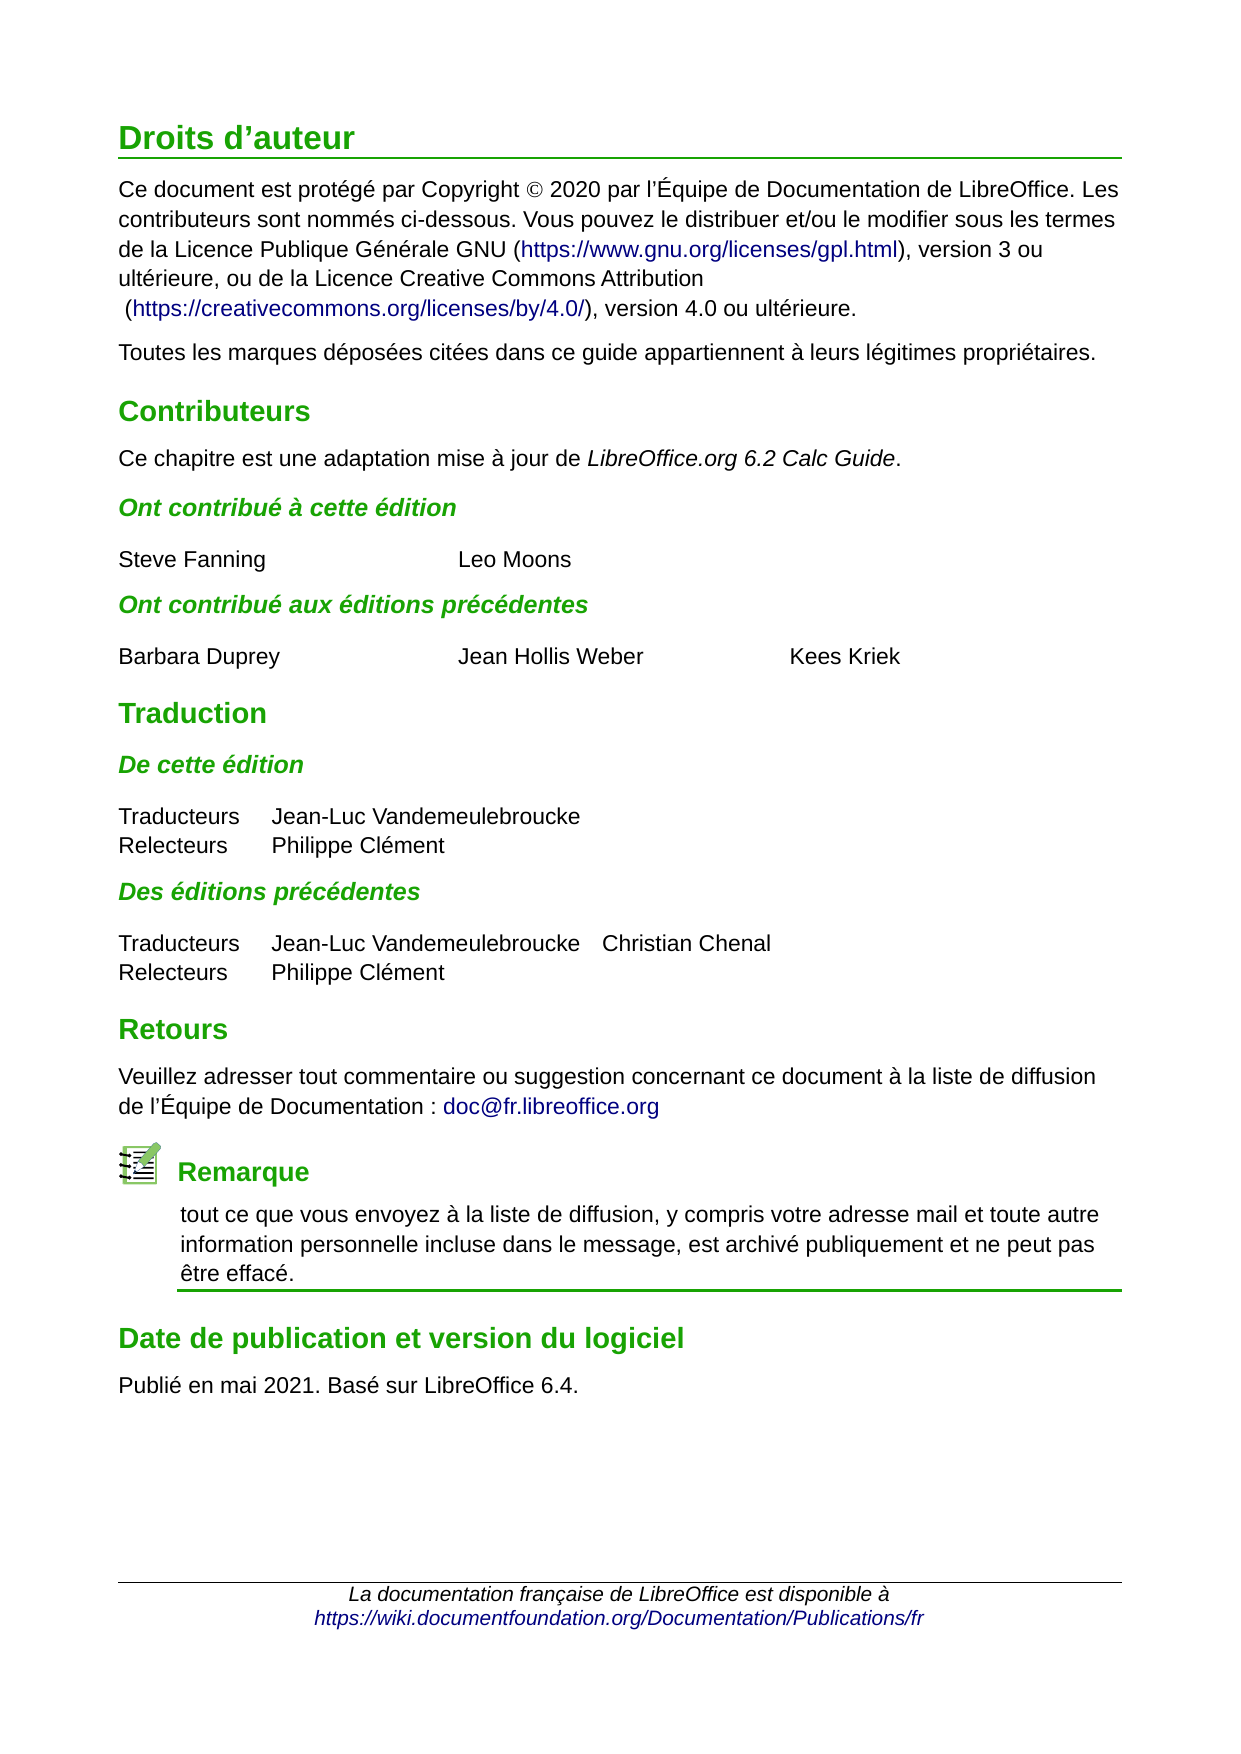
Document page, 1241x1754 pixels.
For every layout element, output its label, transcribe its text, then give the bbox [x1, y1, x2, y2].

table_header Jean-Luc Vandemeulebroucke [271, 927, 602, 956]
table_cell Relecteurs [118, 829, 271, 859]
text Retours [118, 1012, 1122, 1046]
text Toutes les marques déposées citées dans ce guide appartiennent à leurs légitimes propriétaires. [118, 335, 1122, 365]
text Publié en mai 2021. Basé sur LibreOffice 6.4. [118, 1369, 1122, 1398]
list Remarque [118, 1141, 1122, 1188]
text Droits d’auteur [118, 118, 1122, 157]
table_header Christian Chenal [602, 927, 803, 956]
table_cell Philippe Clément [271, 829, 602, 859]
table_header Traducteurs [118, 927, 271, 956]
table_header Steve Fanning [118, 543, 458, 572]
text Traduction [118, 696, 1122, 729]
text Ont contribué à cette édition [118, 492, 1122, 522]
table_header Jean-Luc Vandemeulebroucke [271, 800, 602, 829]
table_header Barbara Duprey [118, 640, 458, 669]
text Veuillez adresser tout commentaire ou suggestion concernant ce document à la liste de diffusion de l’Équipe de Documentation : doc@fr.libreoffice.org [118, 1060, 1122, 1119]
text Ont contribué aux éditions précédentes [118, 589, 1122, 619]
text De cette édition [118, 750, 1122, 779]
table_cell Philippe Clément [271, 956, 602, 986]
text Des éditions précédentes [118, 877, 1122, 906]
text tout ce que vous envoyez à la liste de diffusion, y compris votre adresse mail et toute autre information personnelle incluse dans le message, est archivé publiquement et ne peut pas être effacé. [177, 1195, 1122, 1289]
table_header [602, 800, 862, 829]
text Ce document est protégé par Copyright © 2020 par l’Équipe de Documentation de LibreOffice. Les contributeurs sont nommés ci-dessous. Vous pouvez le distribuer et/ou le modifier sous les termes de la Licence Publique Générale GNU (https://www.gnu.org/licenses/gpl.html), version 3 ou ultérieure, ou de la Licence Creative Commons Attribution (https://creativecommons.org/licenses/by/4.0/), version 4.0 ou ultérieure. [118, 173, 1122, 321]
table_cell [602, 829, 862, 859]
table_header Leo Moons [458, 543, 789, 572]
table_cell [803, 956, 1122, 986]
table_header [789, 543, 1122, 572]
text Date de publication et version du logiciel [118, 1321, 1122, 1354]
table_cell [602, 956, 803, 986]
table_header [803, 927, 1122, 956]
table_header Jean Hollis Weber [458, 640, 789, 669]
table_cell [862, 829, 1122, 859]
text Contributeurs [118, 394, 1122, 428]
table_header Kees Kriek [789, 640, 1122, 669]
text Ce chapitre est une adaptation mise à jour de LibreOffice.org 6.2 Calc Guide. [118, 442, 1122, 472]
table_header [862, 800, 1122, 829]
table_header Traducteurs [118, 800, 271, 829]
table_cell Relecteurs [118, 956, 271, 986]
